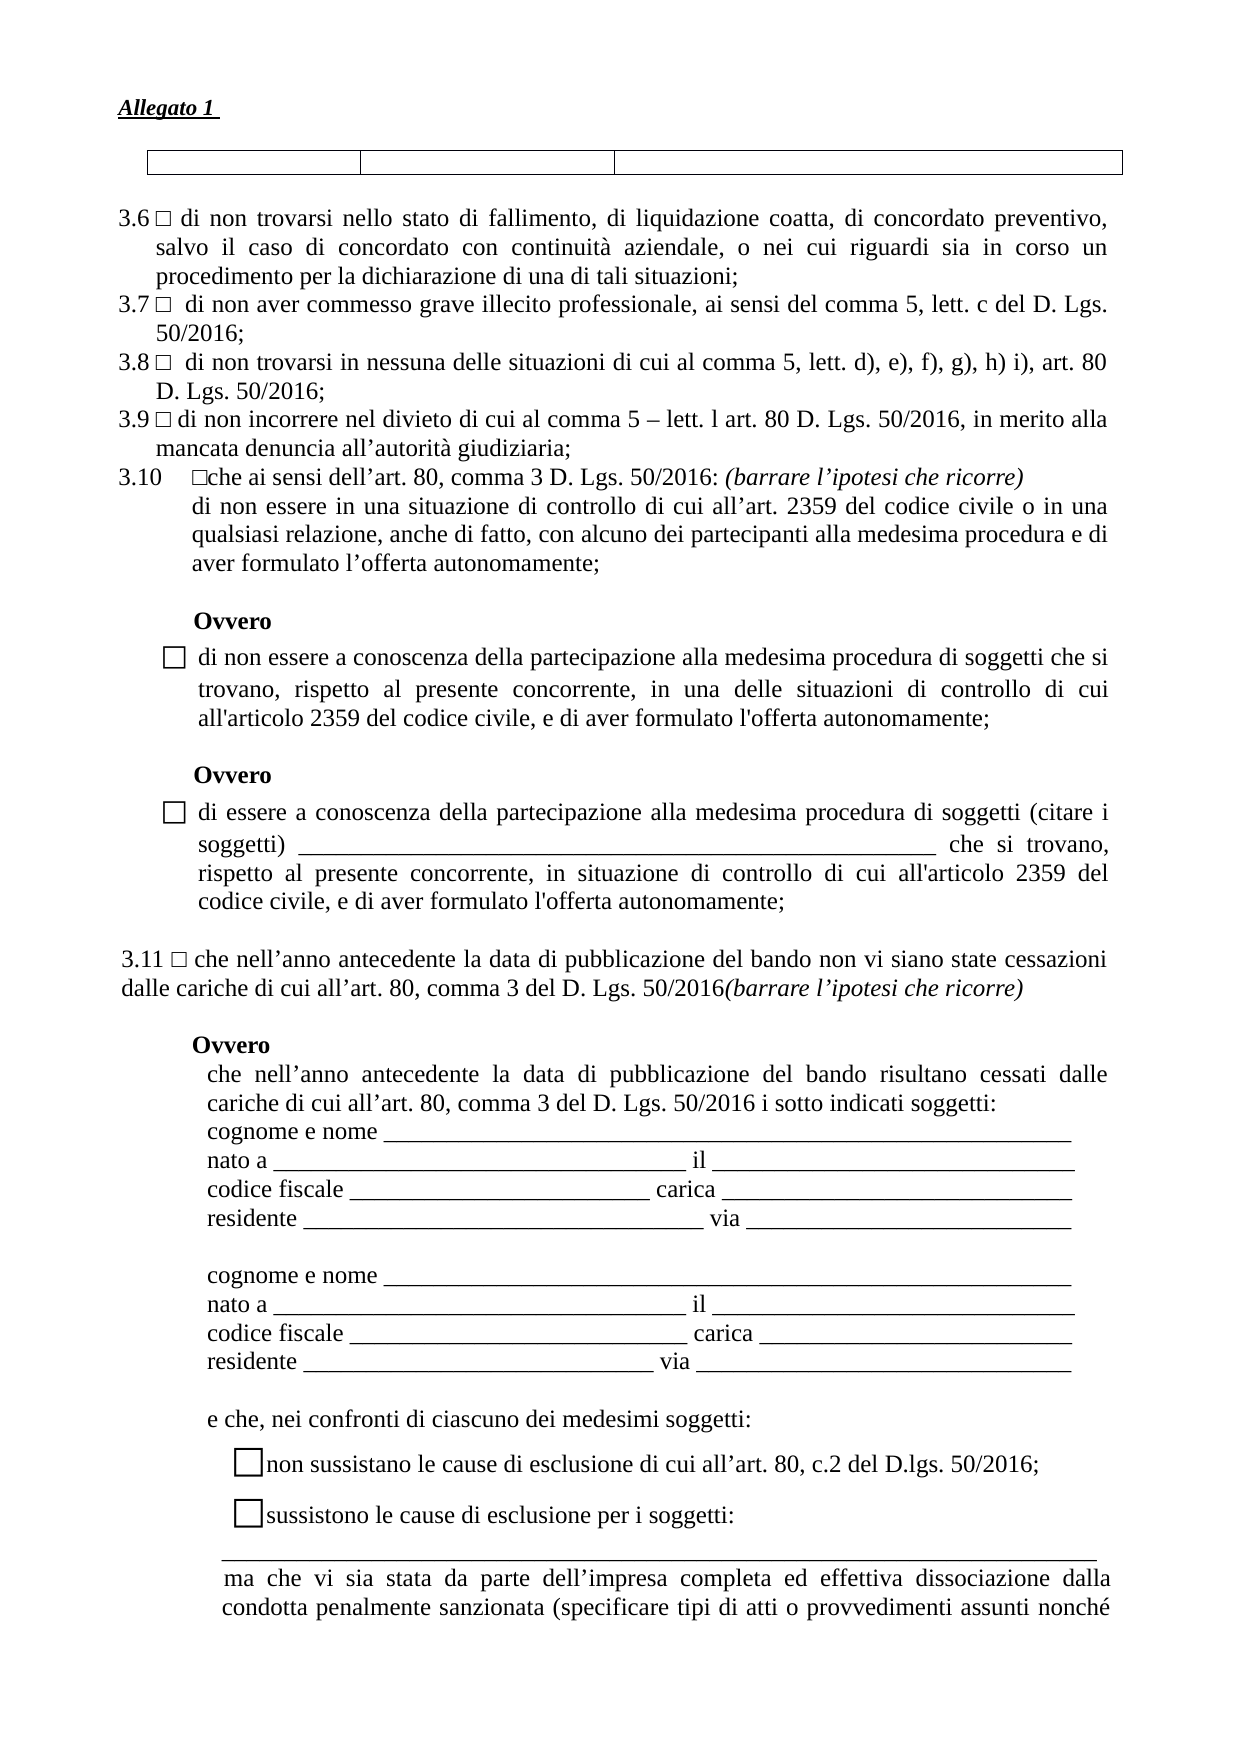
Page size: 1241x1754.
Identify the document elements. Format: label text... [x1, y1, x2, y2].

text nato a _________________________________ il _____________________________ [207, 1145, 1109, 1174]
text che nell’anno antecedente la data di pubblicazione del bando risultano cessati dalle cariche di cui all’art. 80, comma 3 del D. Lgs. 50/2016 i sotto indicati soggetti: [207, 1059, 1109, 1116]
list □che ai sensi dell’art. 80, comma 3 D. Lgs. 50/2016: (barrare l’ipotesi che ricorre) [118, 462, 1109, 491]
text residente ________________________________ via __________________________ [207, 1203, 1109, 1231]
list sussistono le cause di esclusione per i soggetti: [231, 1484, 1168, 1535]
list non sussistano le cause di esclusione di cui all’art. 80, c.2 del D.lgs. 50/2016; [231, 1433, 1168, 1484]
list □ di non trovarsi nello stato di fallimento, di liquidazione coatta, di concordato preventivo, salvo il caso di concordato con continuità aziendale, o nei cui riguardi sia in corso un procedimento per la dichiarazione di una di tali situazioni; [118, 203, 1109, 289]
list 3.11 □ che nell’anno antecedente la data di pubblicazione del bando non vi siano state cessazioni dalle cariche di cui all’art. 80, comma 3 del D. Lgs. 50/2016(barrare l’ipotesi che ricorre) [117, 944, 1109, 1001]
text Ovvero [193, 760, 1109, 789]
text Ovvero [193, 606, 1109, 634]
list □ di non incorrere nel divieto di cui al comma 5 – lett. l art. 80 D. Lgs. 50/2016, in merito alla mancata denuncia all’autorità giudiziaria; [118, 404, 1109, 462]
text ______________________________________________________________________ [160, 1535, 1168, 1563]
text codice fiscale ___________________________ carica _________________________ [207, 1318, 1109, 1346]
text nato a _________________________________ il _____________________________ [207, 1289, 1109, 1318]
text cognome e nome _______________________________________________________ [207, 1116, 1109, 1145]
list □ di non trovarsi in nessuna delle situazioni di cui al comma 5, lett. d), e), f), g), h) i), art. 80 D. Lgs. 50/2016; [118, 347, 1109, 404]
text di non essere in una situazione di controllo di cui all’art. 2359 del codice civile o in una qualsiasi relazione, anche di fatto, con alcuno dei partecipanti alla medesima procedura e di aver formulato l’offerta autonomamente; [192, 491, 1109, 577]
text e che, nei confronti di ciascuno dei medesimi soggetti: [207, 1404, 1109, 1433]
table_cell [148, 151, 360, 173]
text codice fiscale ________________________ carica ____________________________ [207, 1174, 1109, 1203]
table_cell [361, 151, 614, 173]
table_cell [615, 151, 1122, 173]
text cognome e nome _______________________________________________________ [207, 1260, 1109, 1289]
list di essere a conoscenza della partecipazione alla medesima procedura di soggetti (citare i soggetti) ___________________________________________________ che si trovano, rispetto al presente concorrente, in situazione di controllo di cui all'articolo 2359 del codice civile, e di aver formulato l'offerta autonomamente; [160, 789, 1109, 915]
text ma che vi sia stata da parte dell’impresa completa ed effettiva dissociazione dalla condotta penalmente sanzionata (specificare tipi di atti o provvedimenti assunti nonché [222, 1563, 1112, 1621]
list □ di non aver commesso grave illecito professionale, ai sensi del comma 5, lett. c del D. Lgs. 50/2016; [118, 289, 1109, 347]
list di non essere a conoscenza della partecipazione alla medesima procedura di soggetti che si trovano, rispetto al presente concorrente, in una delle situazioni di controllo di cui all'articolo 2359 del codice civile, e di aver formulato l'offerta autonomamente; [160, 634, 1109, 732]
text residente ____________________________ via ______________________________ [207, 1346, 1109, 1375]
text Ovvero [192, 1030, 1109, 1059]
